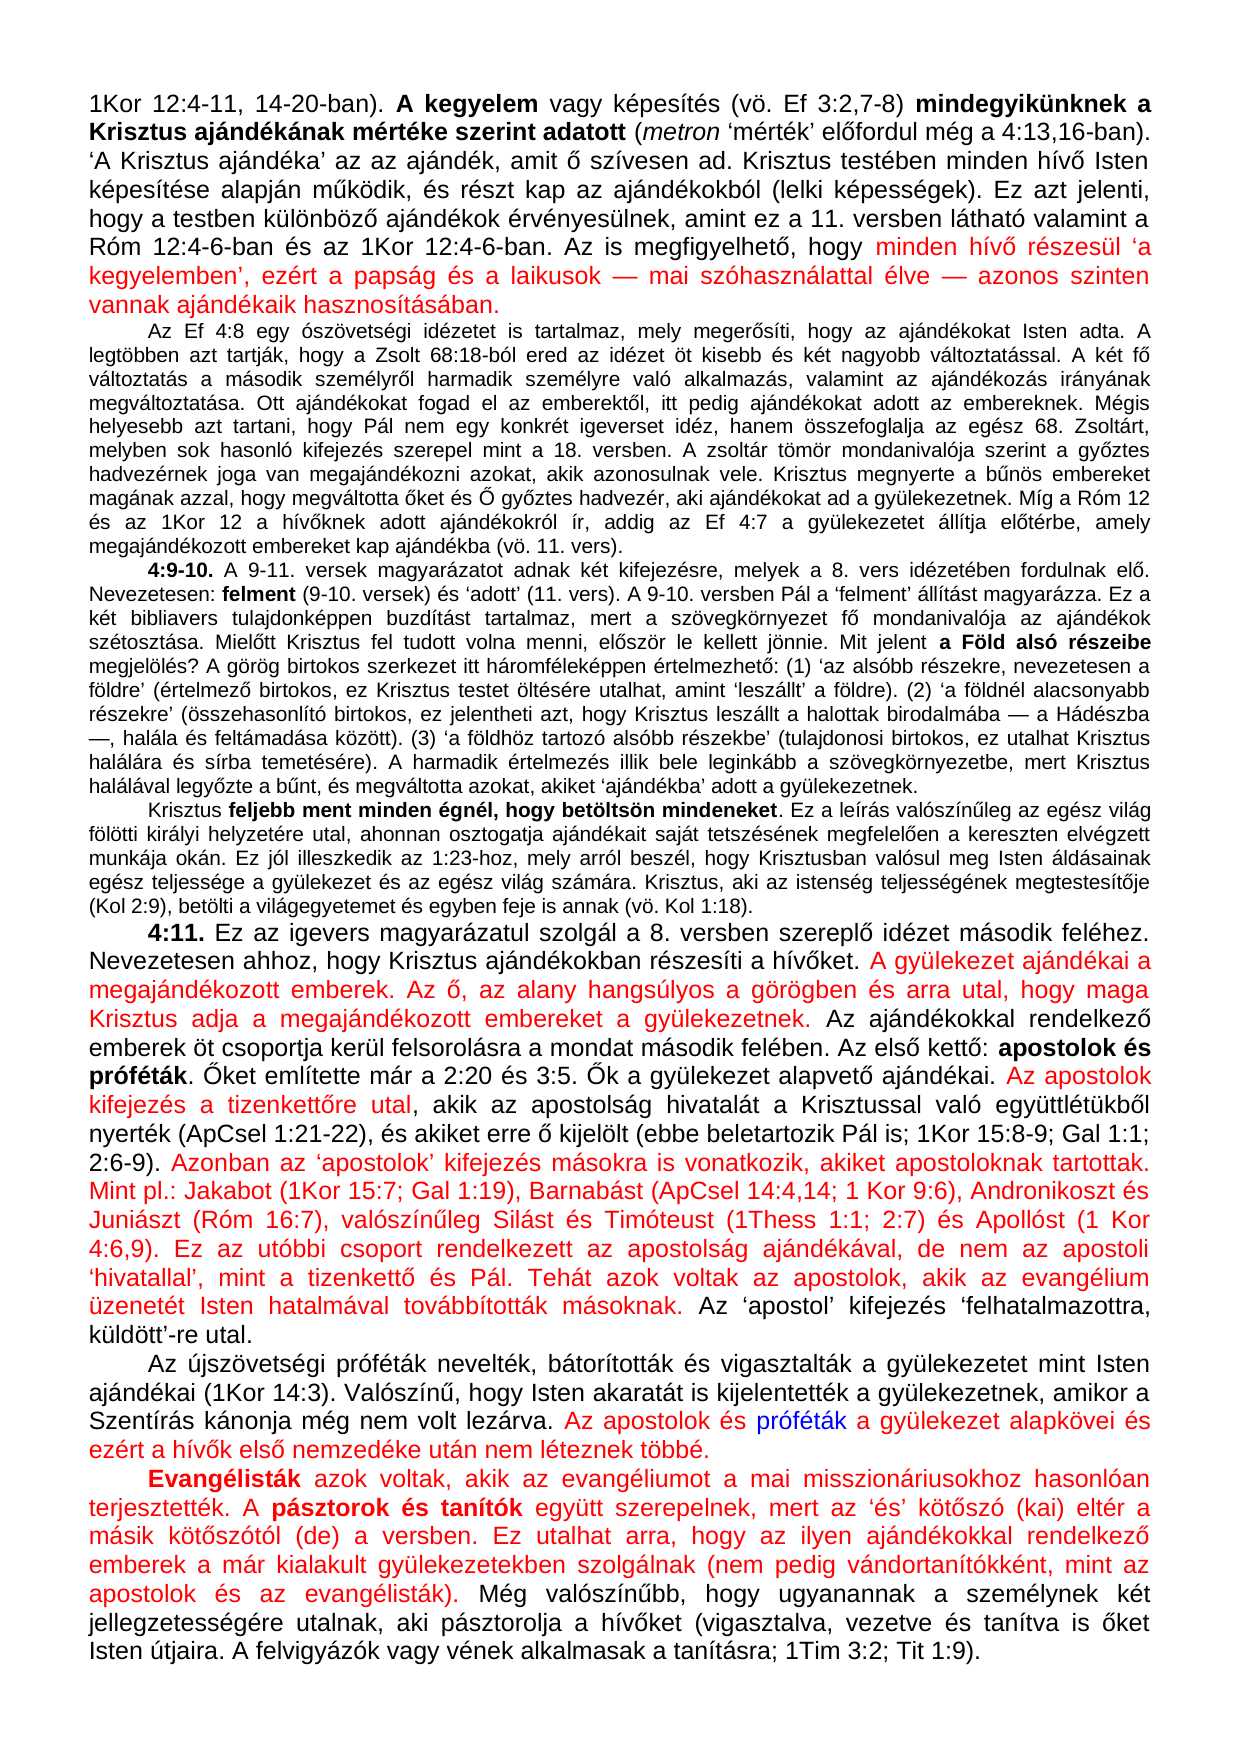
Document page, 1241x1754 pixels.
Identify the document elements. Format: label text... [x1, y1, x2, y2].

text Az újszövetségi próféták nevelték, bátorították és vigasztalták a gyülekezetet mint Isten ajándékai (1Kor 14:3). Valószínű, hogy Isten akaratát is kijelentették a gyülekezetnek, amikor a Szentírás kánonja még nem volt lezárva. Az apostolok és próféták a gyülekezet alapkövei és ezért a hívők első nemzedéke után nem léteznek többé. [88, 1349, 1152, 1464]
text Az Ef 4:8 egy ószövetségi idézetet is tartalmaz, mely megerősíti, hogy az ajándékokat Isten adta. A legtöbben azt tartják, hogy a Zsolt 68:18-ból ered az idézet öt kisebb és két nagyobb változtatással. A két fő változtatás a második személyről harmadik személyre való alkalmazás, valamint az ajándékozás irányának megváltoztatása. Ott ajándékokat fogad el az emberektől, itt pedig ajándékokat adott az embereknek. Mégis helyesebb azt tartani, hogy Pál nem egy konkrét igeverset idéz, hanem összefoglalja az egész 68. Zsoltárt, melyben sok hasonló kifejezés szerepel mint a 18. versben. A zsoltár tömör mondanivalója szerint a győztes hadvezérnek joga van megajándékozni azokat, akik azonosulnak vele. Krisztus megnyerte a bűnös embereket magának azzal, hogy megváltotta őket és Ő győztes hadvezér, aki ajándékokat ad a gyülekezetnek. Míg a Róm 12 és az 1Kor 12 a hívőknek adott ajándékokról ír, addig az Ef 4:7 a gyülekezetet állítja előtérbe, amely megajándékozott embereket kap ajándékba (vö. 11. vers). [88, 318, 1152, 558]
text 4:11. Ez az igevers magyarázatul szolgál a 8. versben szereplő idézet második feléhez. Nevezetesen ahhoz, hogy Krisztus ajándékokban részesíti a hívőket. A gyülekezet ajándékai a megajándékozott emberek. Az ő, az alany hangsúlyos a görögben és arra utal, hogy maga Krisztus adja a megajándékozott embereket a gyülekezetnek. Az ajándékokkal rendelkező emberek öt csoportja kerül felsorolásra a mondat második felében. Az első kettő: apostolok és próféták. Őket említette már a 2:20 és 3:5. Ők a gyülekezet alapvető ajándékai. Az apostolok kifejezés a tizenkettőre utal, akik az apostolság hivatalát a Krisztussal való együttlétükből nyerték (ApCsel 1:21-22), és akiket erre ő kijelölt (ebbe beletartozik Pál is; 1Kor 15:8-9; Gal 1:1; 2:6-9). Azonban az ‘apostolok’ kifejezés másokra is vonatkozik, akiket apostoloknak tartottak. Mint pl.: Jakabot (1Kor 15:7; Gal 1:19), Barnabást (ApCsel 14:4,14; 1 Kor 9:6), Andronikoszt és Juniászt (Róm 16:7), valószínűleg Silást és Timóteust (1Thess 1:1; 2:7) és Apollóst (1 Kor 4:6,9). Ez az utóbbi csoport rendelkezett az apostolság ajándékával, de nem az apostoli ‘hivatallal’, mint a tizenkettő és Pál. Tehát azok voltak az apostolok, akik az evangélium üzenetét Isten hatalmával továbbították másoknak. Az ‘apostol’ kifejezés ‘felhatalmazottra, küldött’-re utal. [88, 917, 1152, 1349]
text 1Kor 12:4-11, 14-20-ban). A kegyelem vagy képesítés (vö. Ef 3:2,7-8) mindegyikünknek a Krisztus ajándékának mértéke szerint adatott (metron ‘mérték’ előfordul még a 4:13,16-ban). ‘A Krisztus ajándéka’ az az ajándék, amit ő szívesen ad. Krisztus testében minden hívő Isten képesítése alapján működik, és részt kap az ajándékokból (lelki képességek). Ez azt jelenti, hogy a testben különböző ajándékok érvényesülnek, amint ez a 11. versben látható valamint a Róm 12:4-6-ban és az 1Kor 12:4-6-ban. Az is megfigyelhető, hogy minden hívő részesül ‘a kegyelemben’, ezért a papság és a laikusok — mai szóhasználattal élve — azonos szinten vannak ajándékaik hasznosításában. [88, 88, 1152, 318]
text Evangélisták azok voltak, akik az evangéliumot a mai misszionáriusokhoz hasonlóan terjesztették. A pásztorok és tanítók együtt szerepelnek, mert az ‘és’ kötőszó (kai) eltér a másik kötőszótól (de) a versben. Ez utalhat arra, hogy az ilyen ajándékokkal rendelkező emberek a már kialakult gyülekezetekben szolgálnak (nem pedig vándortanítókként, mint az apostolok és az evangélisták). Még valószínűbb, hogy ugyanannak a személynek két jellegzetességére utalnak, aki pásztorolja a hívőket (vigasztalva, vezetve és tanítva is őket Isten útjaira. A felvigyázók vagy vének alkalmasak a tanításra; 1Tim 3:2; Tit 1:9). [88, 1464, 1152, 1665]
text 4:9-10. A 9-11. versek magyarázatot adnak két kifejezésre, melyek a 8. vers idézetében fordulnak elő. Nevezetesen: felment (9-10. versek) és ‘adott’ (11. vers). A 9-10. versben Pál a ‘felment’ állítást magyarázza. Ez a két bibliavers tulajdonképpen buzdítást tartalmaz, mert a szövegkörnyezet fő mondanivalója az ajándékok szétosztása. Mielőtt Krisztus fel tudott volna menni, először le kellett jönnie. Mit jelent a Föld alsó részeibe megjelölés? A görög birtokos szerkezet itt háromféleképpen értelmezhető: (1) ‘az alsóbb részekre, nevezetesen a földre’ (értelmező birtokos, ez Krisztus testet öltésére utalhat, amint ‘leszállt’ a földre). (2) ‘a földnél alacsonyabb részekre’ (összehasonlító birtokos, ez jelentheti azt, hogy Krisztus leszállt a halottak birodalmába — a Hádészba —, halála és feltámadása között). (3) ‘a földhöz tartozó alsóbb részekbe’ (tulajdonosi birtokos, ez utalhat Krisztus halálára és sírba temetésére). A harmadik értelmezés illik bele leginkább a szövegkörnyezetbe, mert Krisztus halálával legyőzte a bűnt, és megváltotta azokat, akiket ‘ajándékba’ adott a gyülekezetnek. [88, 558, 1152, 798]
text Krisztus feljebb ment minden égnél, hogy betöltsön mindeneket. Ez a leírás valószínűleg az egész világ fölötti királyi helyzetére utal, ahonnan osztogatja ajándékait saját tetszésének megfelelően a kereszten elvégzett munkája okán. Ez jól illeszkedik az 1:23-hoz, mely arról beszél, hogy Krisztusban valósul meg Isten áldásainak egész teljessége a gyülekezet és az egész világ számára. Krisztus, aki az istenség teljességének megtestesítője (Kol 2:9), betölti a világegyetemet és egyben feje is annak (vö. Kol 1:18). [88, 798, 1152, 917]
